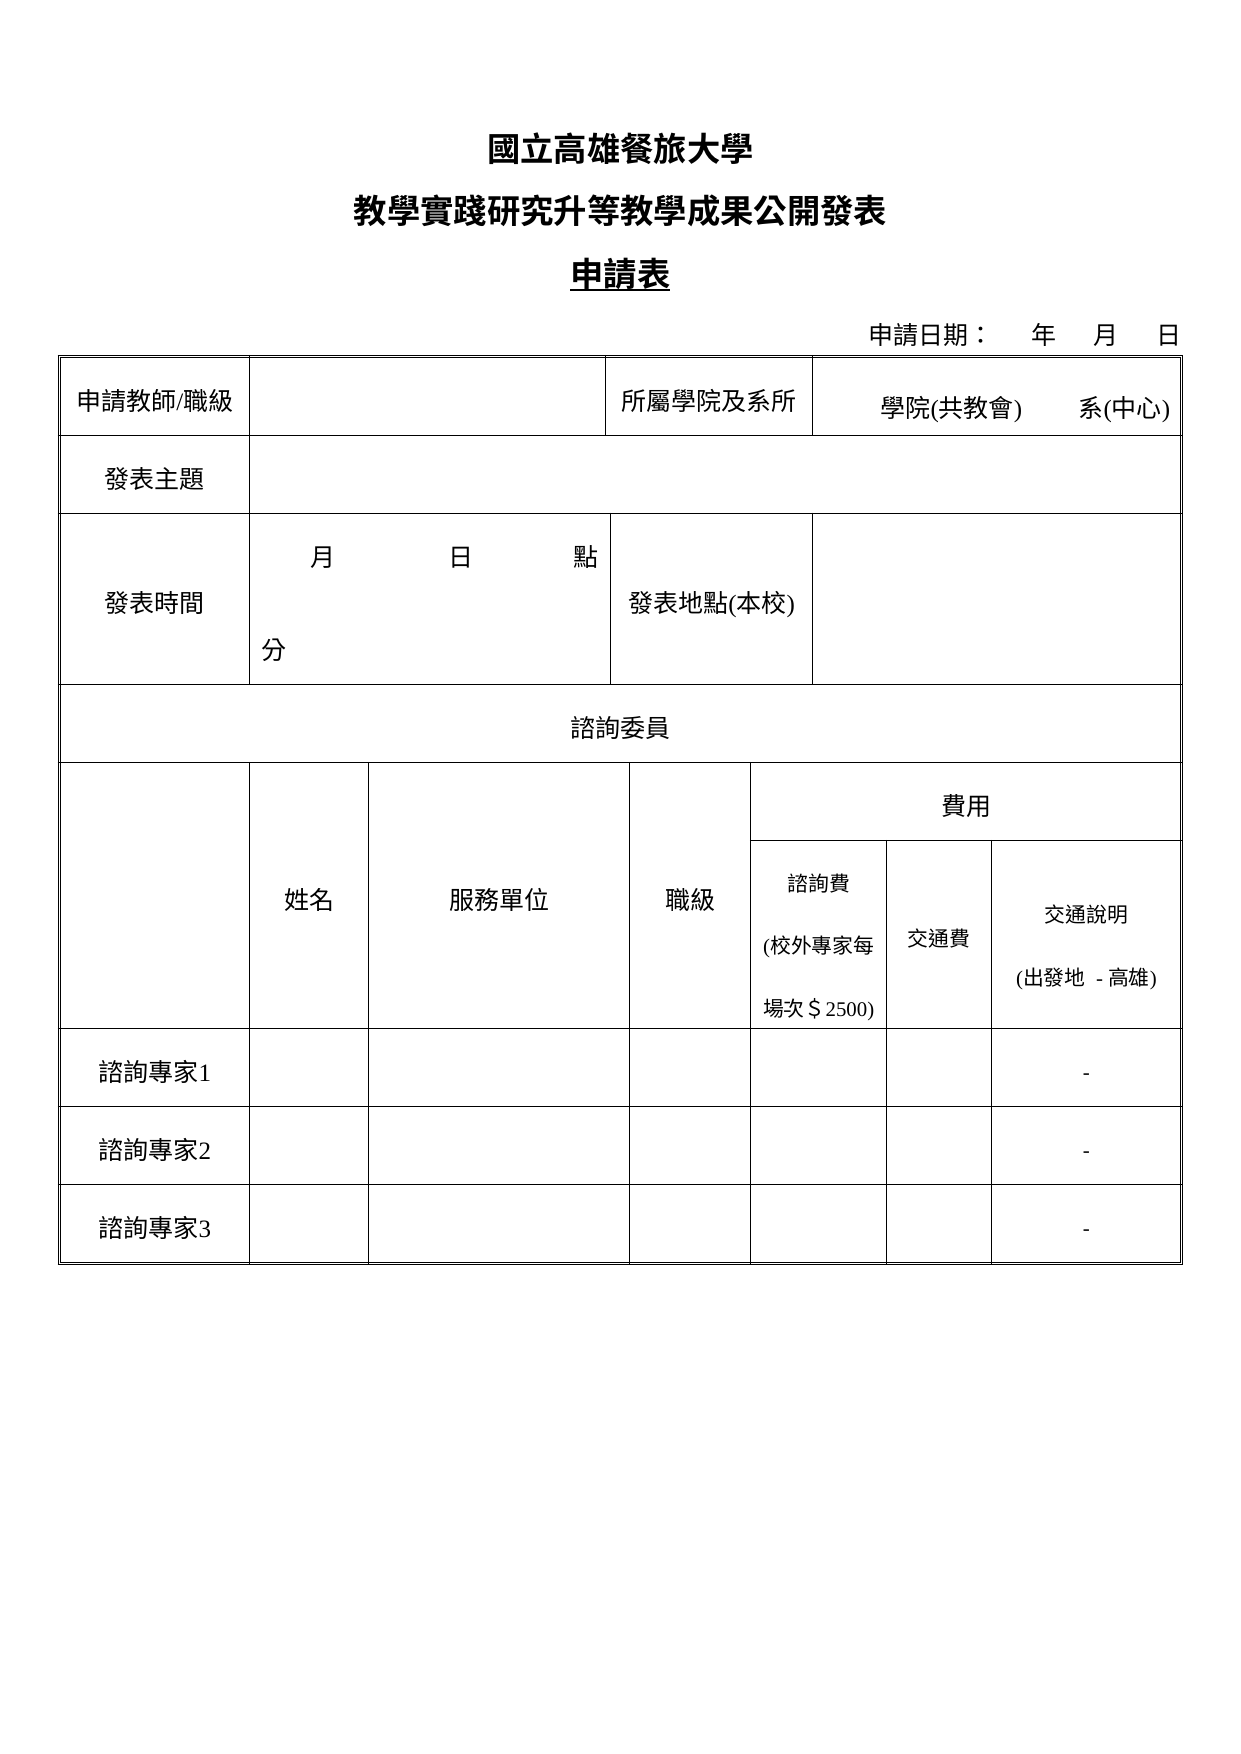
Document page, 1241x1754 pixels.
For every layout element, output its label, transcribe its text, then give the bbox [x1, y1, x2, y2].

table_cell 費用 [751, 763, 1180, 840]
table_cell 諮詢委員 [61, 685, 1180, 762]
table_cell 發表主題 [61, 436, 249, 512]
table_header 申請教師/職級 [61, 358, 249, 435]
table_cell [887, 1107, 991, 1184]
text 教學實踐研究升等教學成果公開發表 [59, 167, 1181, 230]
table_cell [369, 1107, 629, 1184]
table_cell [751, 1107, 886, 1184]
table_cell - [992, 1107, 1180, 1184]
table_cell 諮詢專家2 [61, 1107, 249, 1184]
table_cell 發表地點(本校) [611, 514, 812, 684]
table_cell [250, 1185, 368, 1262]
text 申請表 [59, 230, 1181, 292]
table_cell 月 日 點 分 [250, 514, 610, 684]
table_cell [813, 514, 1180, 684]
table_cell [250, 1029, 368, 1106]
table_cell [887, 1185, 991, 1262]
table_cell [61, 763, 249, 1028]
table_cell [887, 1029, 991, 1106]
table_cell - [992, 1185, 1180, 1262]
table_cell [630, 1107, 750, 1184]
table_cell [751, 1185, 886, 1262]
table_cell 服務單位 [369, 763, 629, 1028]
table_cell 諮詢專家3 [61, 1185, 249, 1262]
table_cell - [992, 1029, 1180, 1106]
table_cell 諮詢專家1 [61, 1029, 249, 1106]
table_cell [630, 1185, 750, 1262]
table_cell [369, 1029, 629, 1106]
table_cell [250, 1107, 368, 1184]
table_header 所屬學院及系所 [606, 358, 812, 435]
table_cell [751, 1029, 886, 1106]
text 申請日期： 年 月 日 [59, 292, 1181, 355]
table_cell 交通說明 (出發地 - 高雄) [992, 841, 1180, 1028]
table_cell [630, 1029, 750, 1106]
table_cell 職級 [630, 763, 750, 1028]
table_cell 交通費 [887, 841, 991, 1028]
table_cell 諮詢費 (校外專家每場次＄2500) [751, 841, 886, 1028]
table_header 學院(共教會) 系(中心) [813, 358, 1180, 435]
table_cell [369, 1185, 629, 1262]
table_cell 發表時間 [61, 514, 249, 684]
table_cell 姓名 [250, 763, 368, 1028]
table_cell [250, 436, 1180, 512]
table_header [250, 358, 605, 435]
text 國立高雄餐旅大學 [59, 105, 1181, 167]
